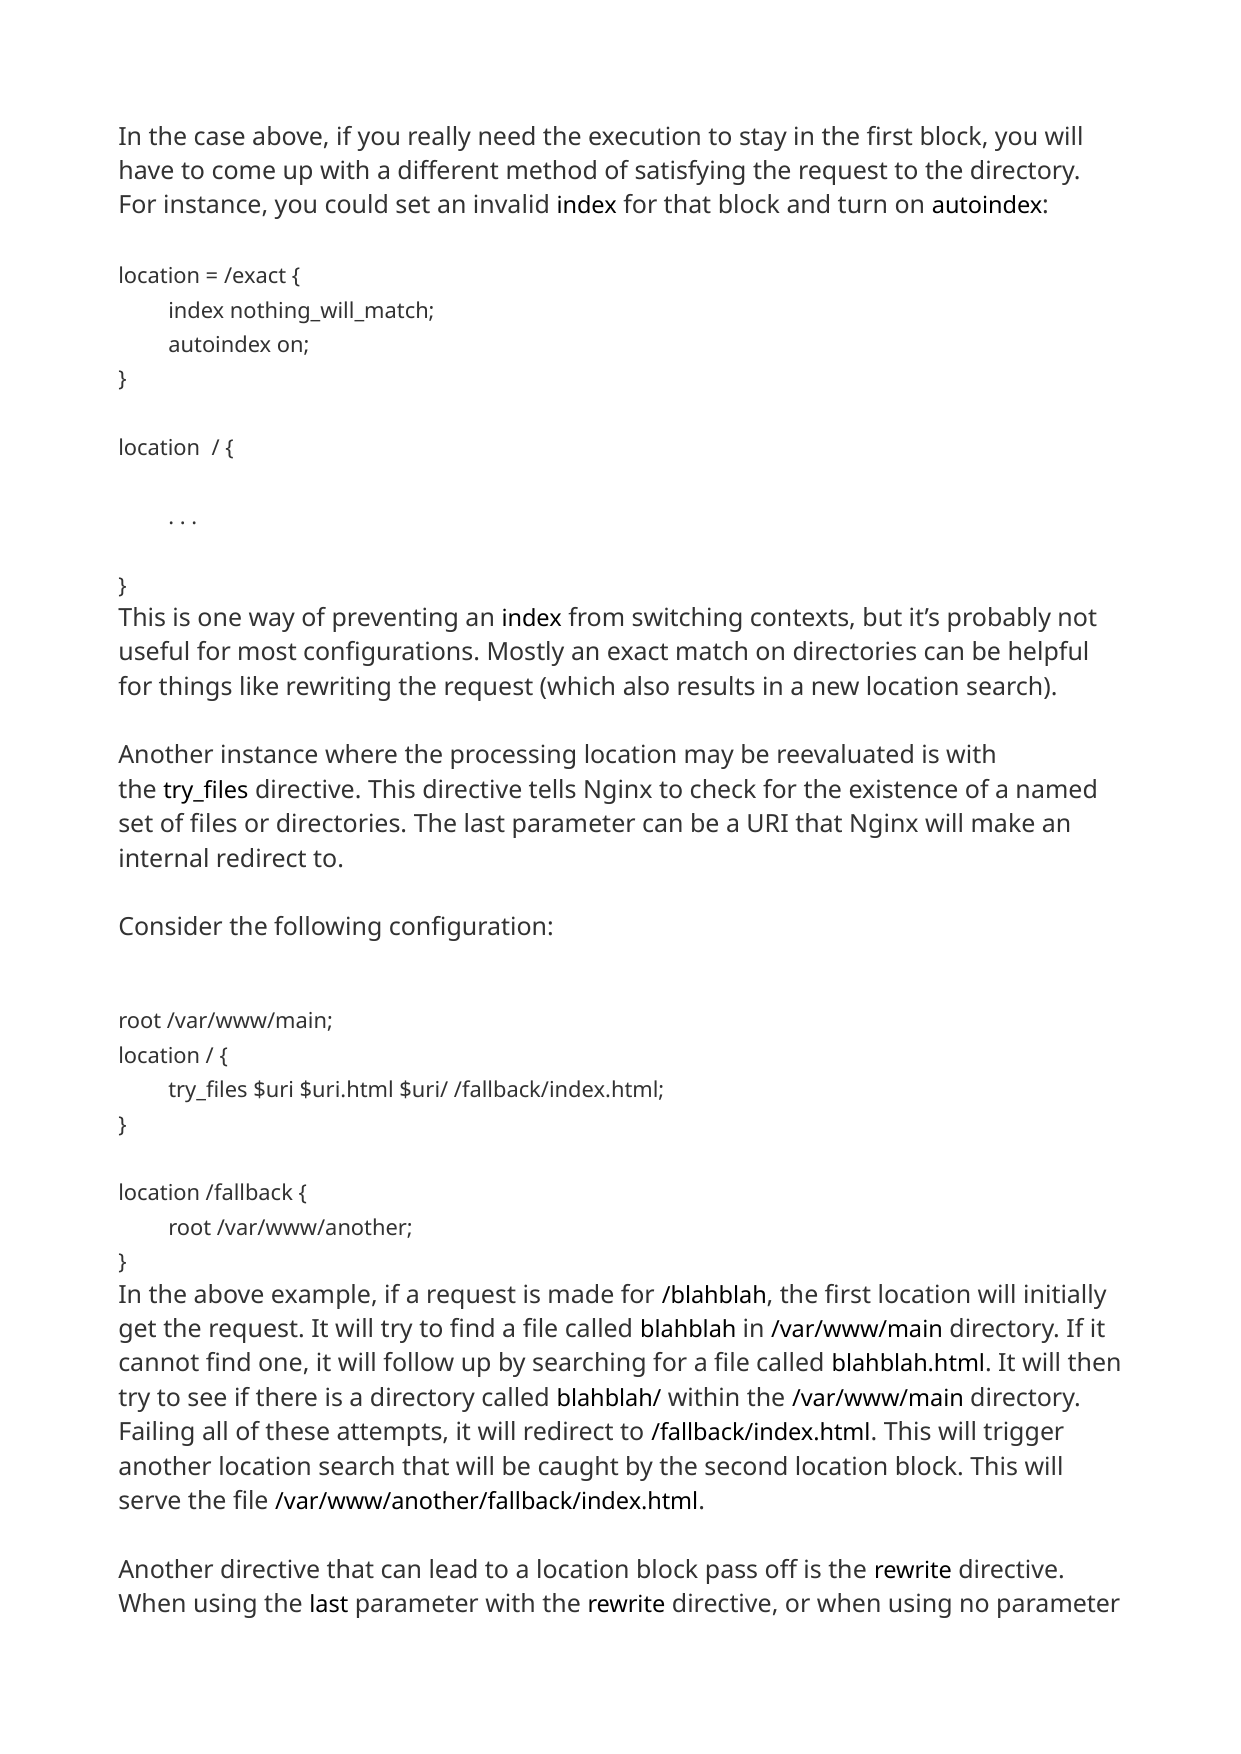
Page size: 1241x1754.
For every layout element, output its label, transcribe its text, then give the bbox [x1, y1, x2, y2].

text This is one way of preventing an index from switching contexts, but it’s probably not useful for most configurations. Mostly an exact match on directories can be helpful for things like rewriting the request (which also results in a new location search). [118, 599, 1122, 702]
text . . . [118, 496, 1122, 531]
text Another instance where the processing location may be reevaluated is with the try_files directive. This directive tells Nginx to check for the existence of a named set of files or directories. The last parameter can be a URI that Nginx will make an internal redirect to. [118, 737, 1122, 874]
text } [118, 1242, 1122, 1276]
text location = /exact { [118, 256, 1122, 290]
text } [118, 565, 1122, 599]
text root /var/www/main; [118, 1001, 1122, 1035]
text autoindex on; [118, 324, 1122, 359]
text location / { [118, 427, 1122, 462]
text Consider the following configuration: [118, 909, 1122, 943]
text Another directive that can lead to a location block pass off is the rewrite directive. When using the last parameter with the rewrite directive, or when using no parameter [118, 1551, 1122, 1620]
text } [118, 1104, 1122, 1138]
text In the case above, if you really need the execution to stay in the first block, you will have to come up with a different method of satisfying the request to the directory. For instance, you could set an invalid index for that block and turn on autoindex: [118, 118, 1122, 221]
text root /var/www/another; [118, 1207, 1122, 1242]
text } [118, 359, 1122, 393]
text location /fallback { [118, 1173, 1122, 1207]
text index nothing_will_match; [118, 290, 1122, 324]
text location / { [118, 1035, 1122, 1070]
text In the above example, if a request is made for /blahblah, the first location will initially get the request. It will try to find a file called blahblah in /var/www/main directory. If it cannot find one, it will follow up by searching for a file called blahblah.html. It will then try to see if there is a directory called blahblah/ within the /var/www/main directory. Failing all of these attempts, it will redirect to /fallback/index.html. This will trigger another location search that will be caught by the second location block. This will serve the file /var/www/another/fallback/index.html. [118, 1276, 1122, 1517]
text try_files $uri $uri.html $uri/ /fallback/index.html; [118, 1070, 1122, 1104]
